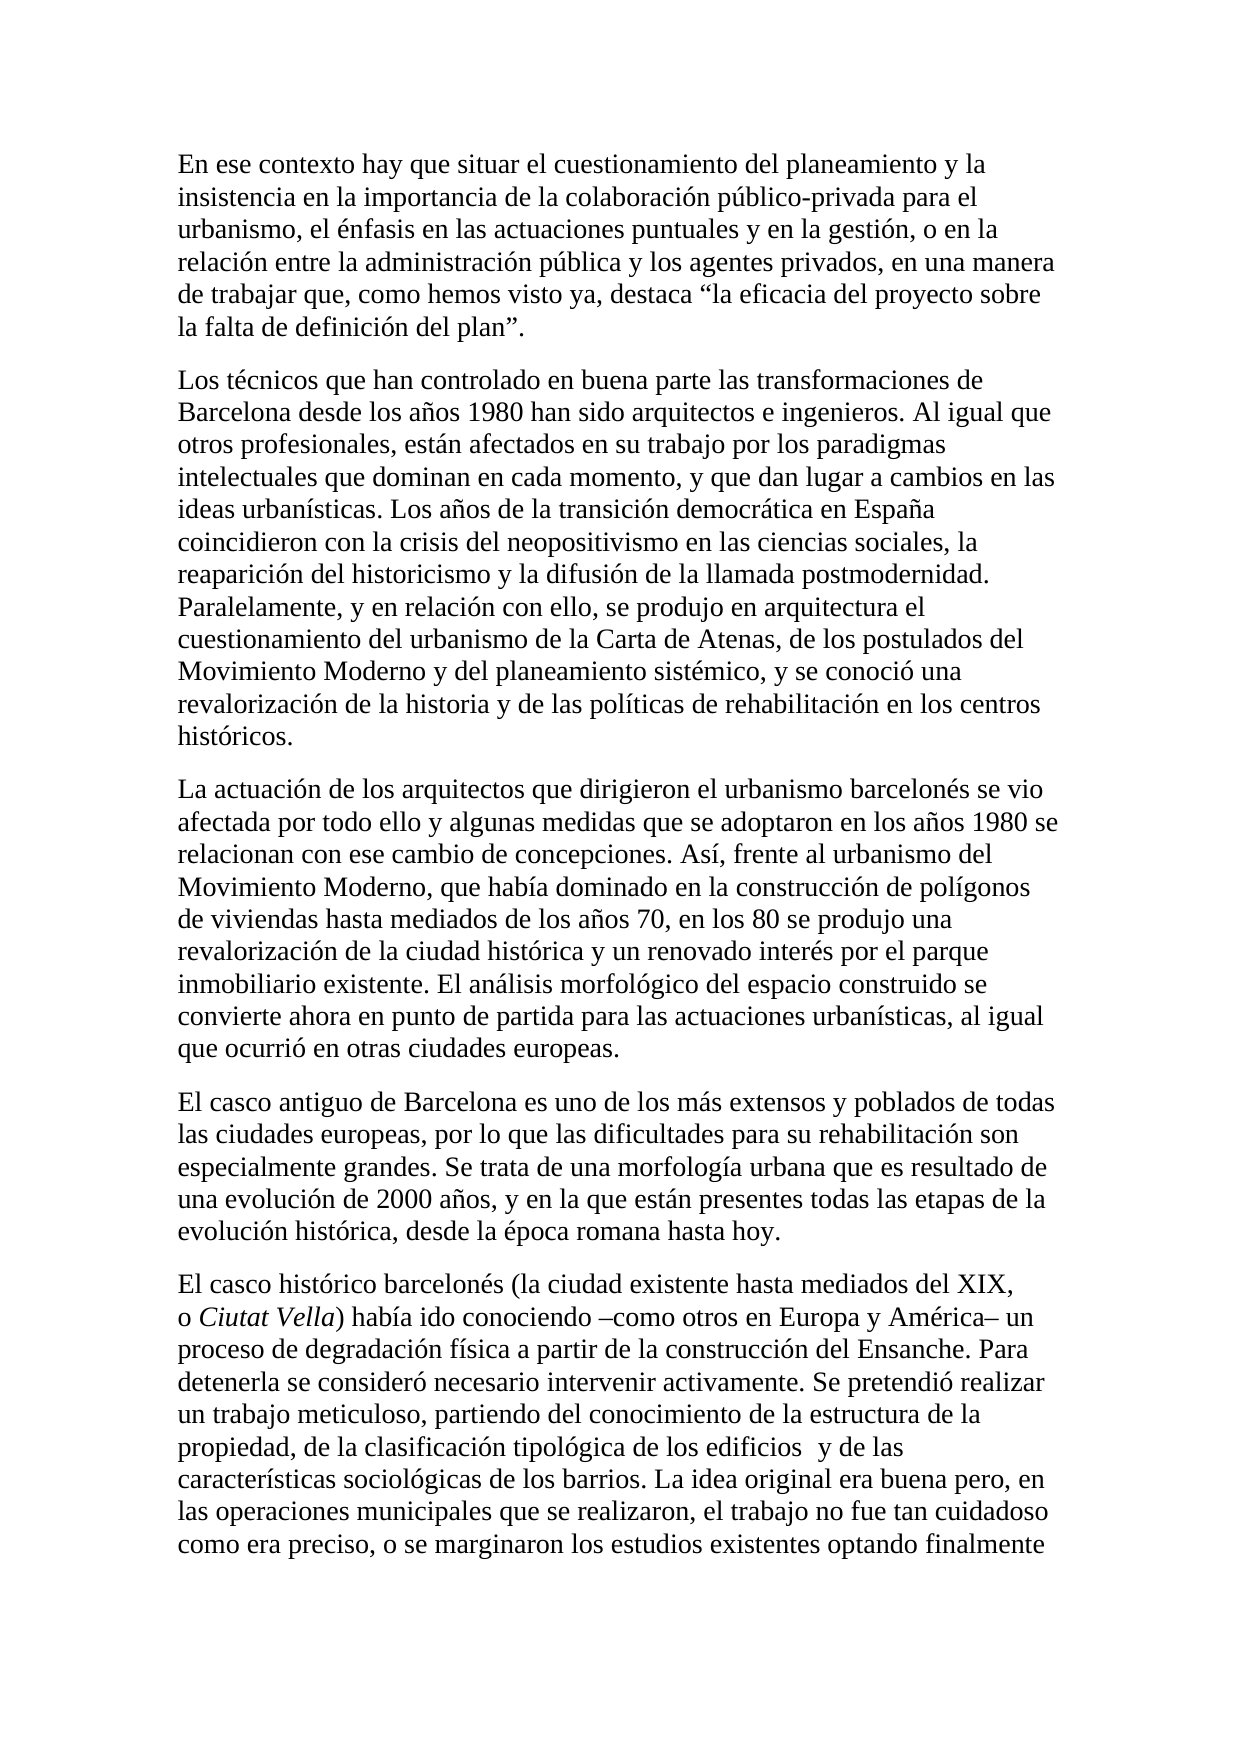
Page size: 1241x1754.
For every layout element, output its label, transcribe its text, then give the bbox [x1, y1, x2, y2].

text Los técnicos que han controlado en buena parte las transformaciones de Barcelona desde los años 1980 han sido arquitectos e ingenieros. Al igual que otros profesionales, están afectados en su trabajo por los paradigmas intelectuales que dominan en cada momento, y que dan lugar a cambios en las ideas urbanísticas. Los años de la transición democrática en España coincidieron con la crisis del neopositivismo en las ciencias sociales, la reaparición del historicismo y la difusión de la llamada postmodernidad. Paralelamente, y en relación con ello, se produjo en arquitectura el cuestionamiento del urbanismo de la Carta de Atenas, de los postulados del Movimiento Moderno y del planeamiento sistémico, y se conoció una revalorización de la historia y de las políticas de rehabilitación en los centros históricos. [177, 363, 1063, 752]
text La actuación de los arquitectos que dirigieron el urbanismo barcelonés se vio afectada por todo ello y algunas medidas que se adoptaron en los años 1980 se relacionan con ese cambio de concepciones. Así, frente al urbanismo del Movimiento Moderno, que había dominado en la construcción de polígonos de viviendas hasta mediados de los años 70, en los 80 se produjo una revalorización de la ciudad histórica y un renovado interés por el parque inmobiliario existente. El análisis morfológico del espacio construido se convierte ahora en punto de partida para las actuaciones urbanísticas, al igual que ocurrió en otras ciudades europeas. [177, 772, 1063, 1064]
text El casco histórico barcelonés (la ciudad existente hasta mediados del XIX, o Ciutat Vella) había ido conociendo –como otros en Europa y América– un proceso de degradación física a partir de la construcción del Ensanche. Para detenerla se consideró necesario intervenir activamente. Se pretendió realizar un trabajo meticuloso, partiendo del conocimiento de la estructura de la propiedad, de la clasificación tipológica de los edificios y de las características sociológicas de los barrios. La idea original era buena pero, en las operaciones municipales que se realizaron, el trabajo no fue tan cuidadoso como era preciso, o se marginaron los estudios existentes optando finalmente [177, 1268, 1063, 1559]
text El casco antiguo de Barcelona es uno de los más extensos y poblados de todas las ciudades europeas, por lo que las dificultades para su rehabilitación son especialmente grandes. Se trata de una morfología urbana que es resultado de una evolución de 2000 años, y en la que están presentes todas las etapas de la evolución histórica, desde la época romana hasta hoy. [177, 1085, 1063, 1247]
text En ese contexto hay que situar el cuestionamiento del planeamiento y la insistencia en la importancia de la colaboración público-privada para el urbanismo, el énfasis en las actuaciones puntuales y en la gestión, o en la relación entre la administración pública y los agentes privados, en una manera de trabajar que, como hemos visto ya, destaca “la eficacia del proyecto sobre la falta de definición del plan”. [177, 148, 1063, 342]
